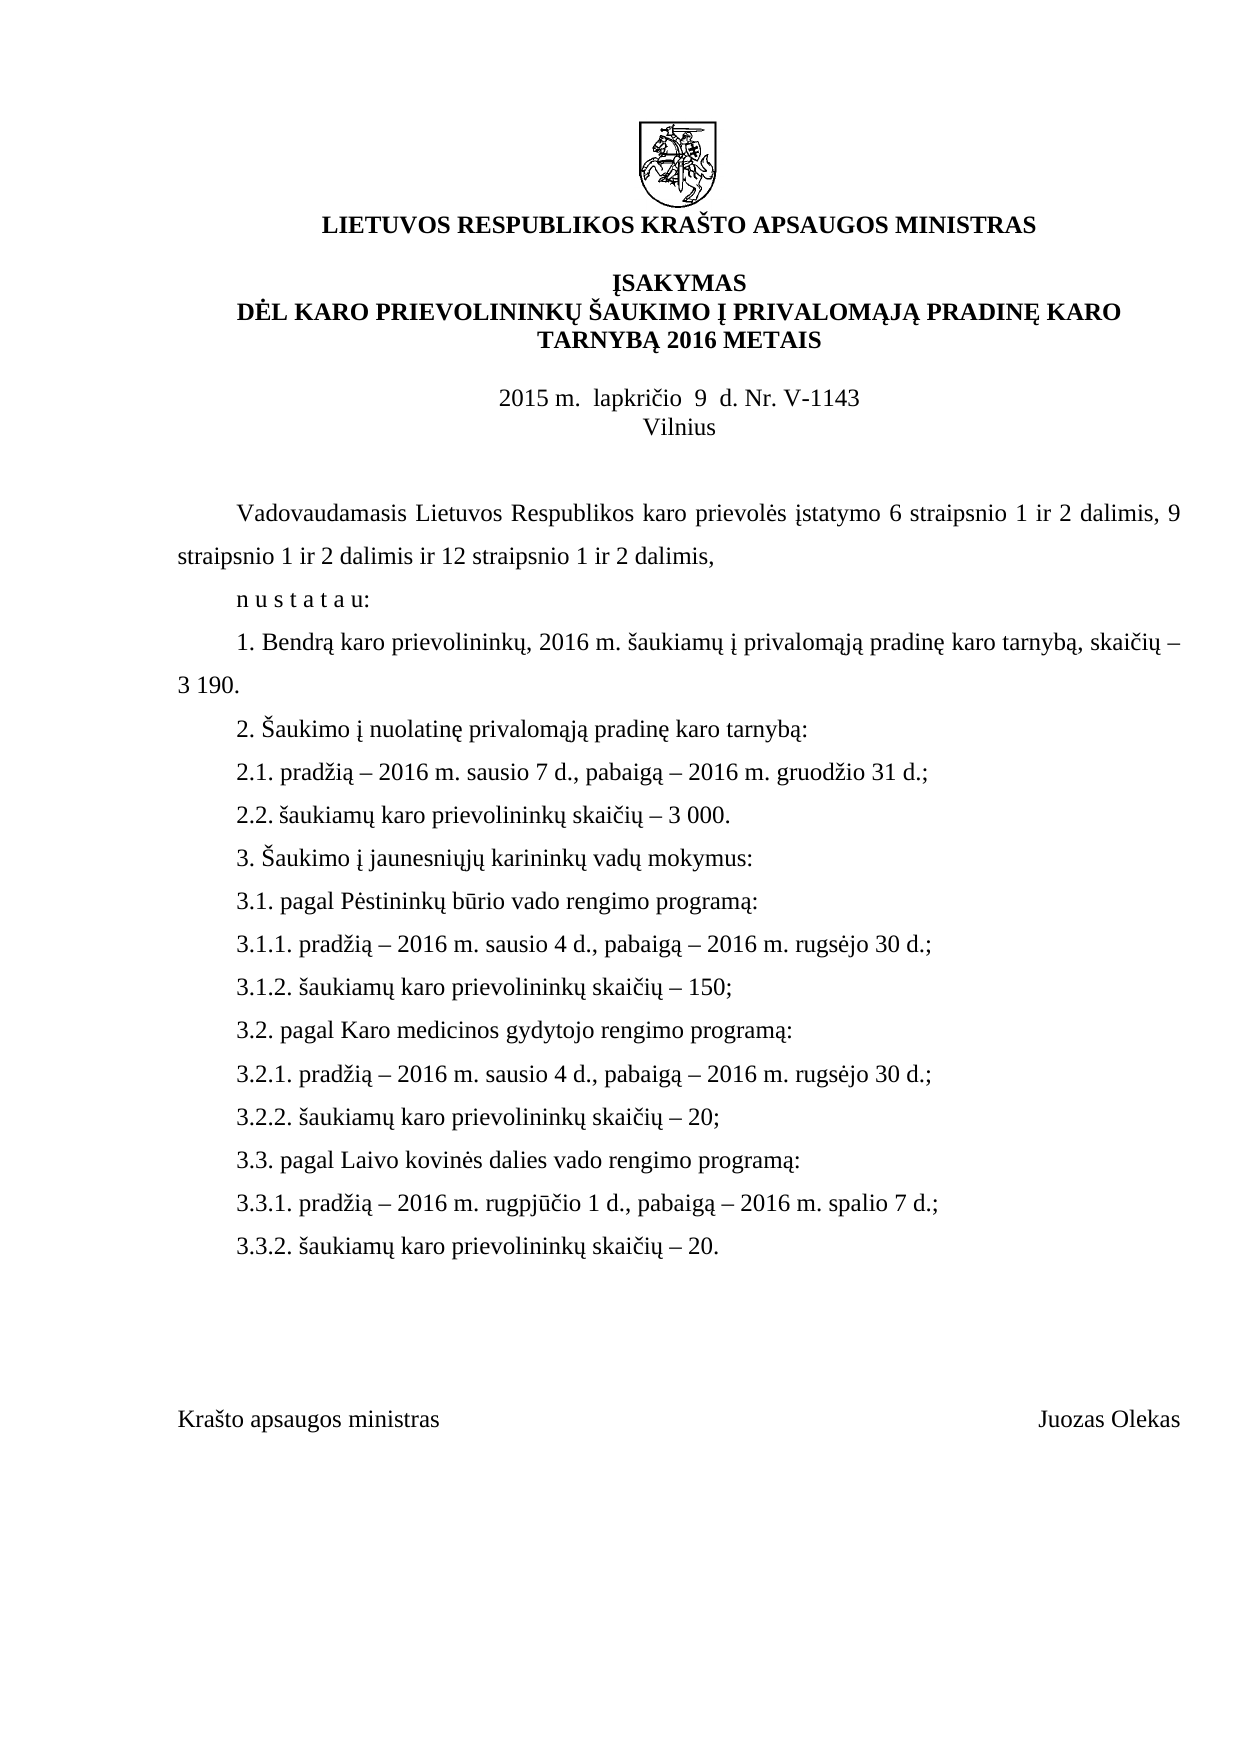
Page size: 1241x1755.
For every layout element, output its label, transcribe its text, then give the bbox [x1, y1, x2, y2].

text 2015 m. lapkričio 9 d. Nr. V-1143 [177, 383, 1181, 412]
text 2.1. pradžią – 2016 m. sausio 7 d., pabaigą – 2016 m. gruodžio 31 d.; [177, 757, 1181, 786]
text 3.3.1. pradžią – 2016 m. rugpjūčio 1 d., pabaigą – 2016 m. spalio 7 d.; [177, 1188, 1181, 1217]
text 3.3.2. šaukiamų karo prievolininkų skaičių – 20. [177, 1231, 1181, 1260]
text 3.1.1. pradžią – 2016 m. sausio 4 d., pabaigą – 2016 m. rugsėjo 30 d.; [177, 929, 1181, 958]
text 3. Šaukimo į jaunesniųjų karininkų vadų mokymus: [177, 843, 1181, 872]
text 3.2.2. šaukiamų karo prievolininkų skaičių – 20; [177, 1102, 1181, 1131]
text LIETUVOS RESPUBLIKOS KRAŠTO APSAUGOS MINISTRAS [177, 211, 1181, 239]
text Krašto apsaugos ministras Juozas Olekas [177, 1404, 1181, 1432]
text 3.1.2. šaukiamų karo prievolininkų skaičių – 150; [177, 972, 1181, 1001]
text Vadovaudamasis Lietuvos Respublikos karo prievolės įstatymo 6 straipsnio 1 ir 2 dalimis, 9 straipsnio 1 ir 2 dalimis ir 12 straipsnio 1 ir 2 dalimis, [177, 498, 1181, 570]
text 2.2. šaukiamų karo prievolininkų skaičių – 3 000. [177, 800, 1181, 829]
text 3.2.1. pradžią – 2016 m. sausio 4 d., pabaigą – 2016 m. rugsėjo 30 d.; [177, 1059, 1181, 1087]
text n u s t a t a u: [177, 584, 1181, 613]
text 3.1. pagal Pėstininkų būrio vado rengimo programą: [177, 886, 1181, 915]
text 1. Bendrą karo prievolininkų, 2016 m. šaukiamų į privalomąją pradinę karo tarnybą, skaičių –3 190. [177, 627, 1181, 699]
text DĖL KARO PRIEVOLININKŲ ŠAUKIMO Į PRIVALOMĄJĄ PRADINĘ KARO TARNYBĄ 2016 metais [177, 297, 1181, 354]
text ĮSAKYMAS [177, 268, 1181, 297]
text 2. Šaukimo į nuolatinę privalomąją pradinę karo tarnybą: [177, 714, 1181, 742]
text Vilnius [177, 412, 1181, 441]
text 3.3. pagal Laivo kovinės dalies vado rengimo programą: [177, 1145, 1181, 1174]
text 3.2. pagal Karo medicinos gydytojo rengimo programą: [177, 1016, 1181, 1044]
